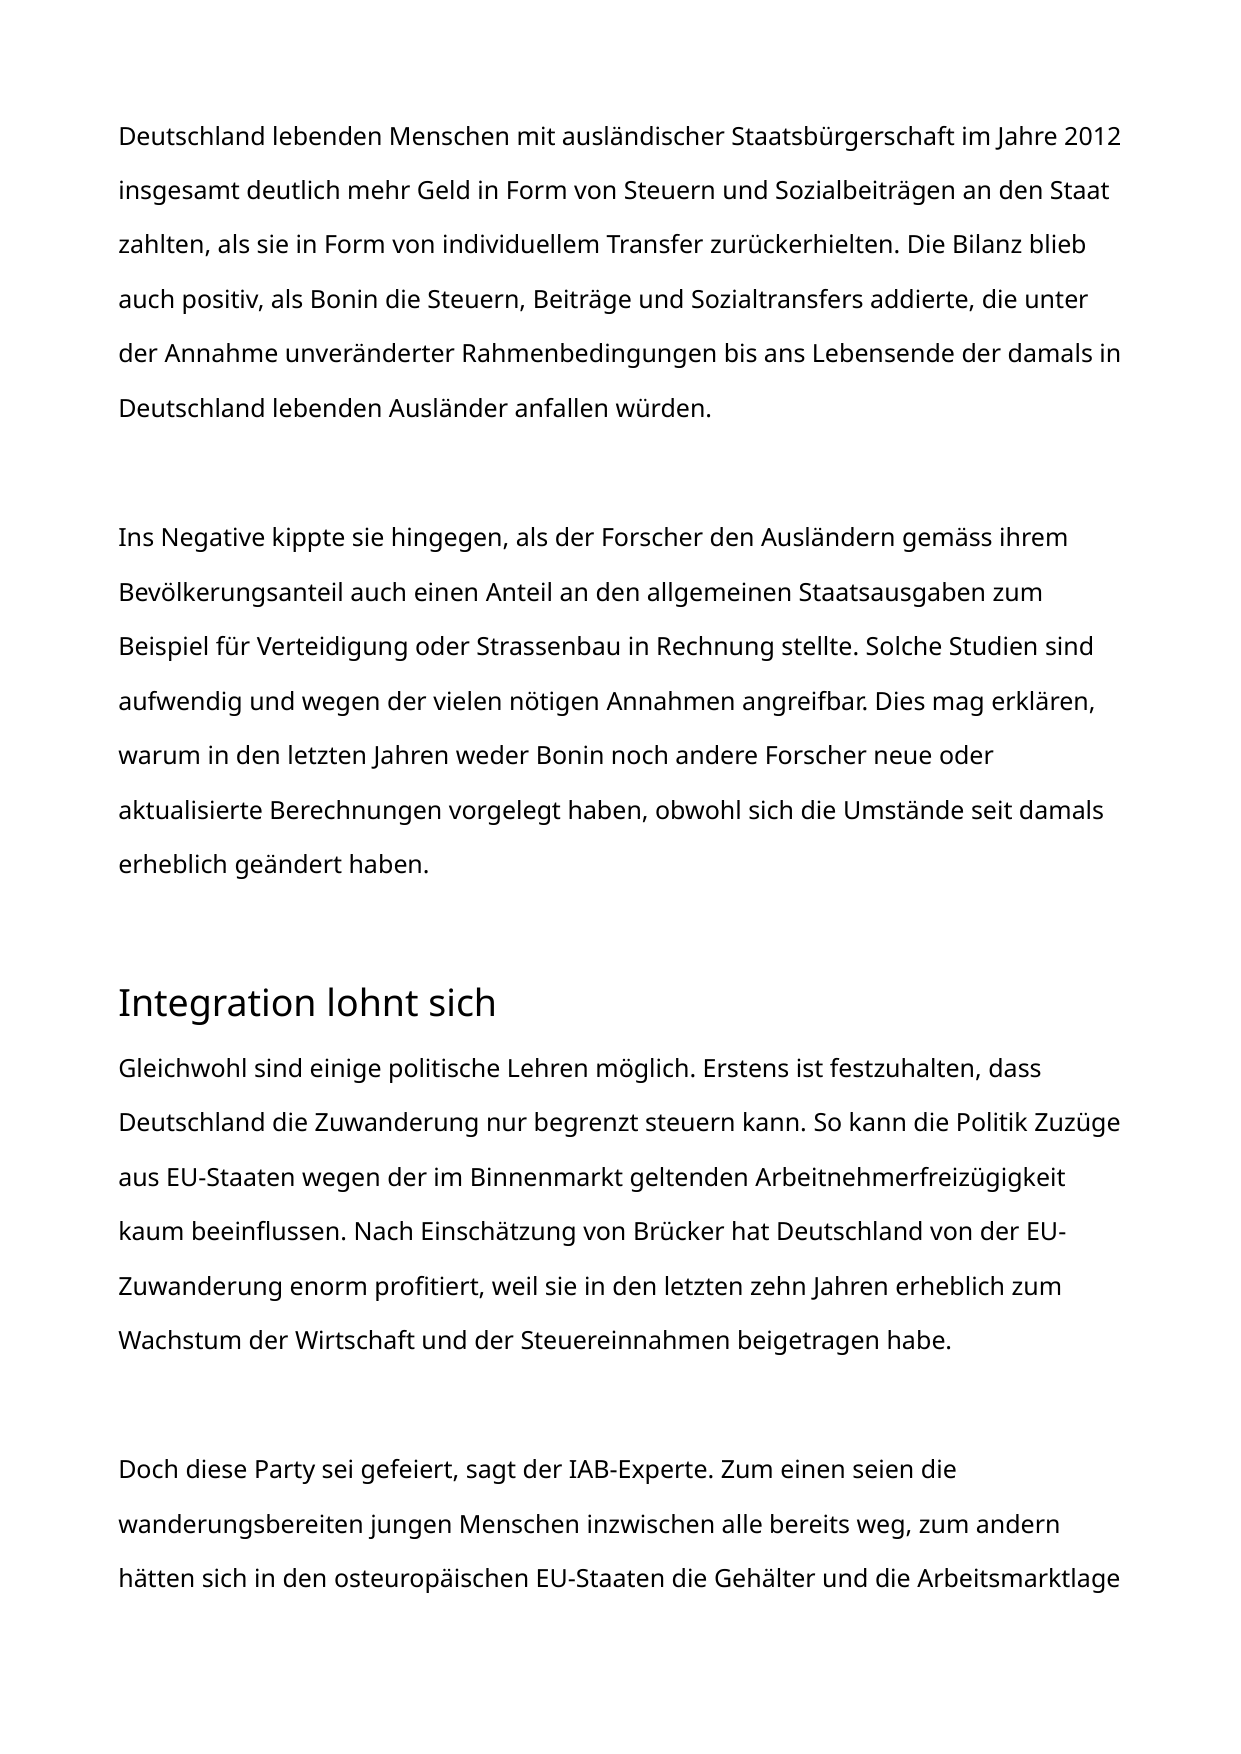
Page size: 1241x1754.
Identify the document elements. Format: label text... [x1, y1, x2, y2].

subtitle Integration lohnt sich [118, 976, 1122, 1027]
text Ins Negative kippte sie hingegen, als der Forscher den Ausländern gemäss ihrem Bevölkerungsanteil auch einen Anteil an den allgemeinen Staatsausgaben zum Beispiel für Verteidigung oder Strassenbau in Rechnung stellte. Solche Studien sind aufwendig und wegen der vielen nötigen Annahmen angreifbar. Dies mag erklären, warum in den letzten Jahren weder Bonin noch andere Forscher neue oder aktualisierte Berechnungen vorgelegt haben, obwohl sich die Umstände seit damals erheblich geändert haben. [118, 520, 1122, 881]
text Doch diese Party sei gefeiert, sagt der IAB-Experte. Zum einen seien die wanderungsbereiten jungen Menschen inzwischen alle bereits weg, zum andern hätten sich in den osteuropäischen EU-Staaten die Gehälter und die Arbeitsmarktlage [118, 1452, 1122, 1595]
text Gleichwohl sind einige politische Lehren möglich. Erstens ist festzuhalten, dass Deutschland die Zuwanderung nur begrenzt steuern kann. So kann die Politik Zuzüge aus EU-Staaten wegen der im Binnenmarkt geltenden Arbeitnehmerfreizügigkeit kaum beeinflussen. Nach Einschätzung von Brücker hat Deutschland von der EU-Zuwanderung enorm profitiert, weil sie in den letzten zehn Jahren erheblich zum Wachstum der Wirtschaft und der Steuereinnahmen beigetragen habe. [118, 1050, 1122, 1357]
text Deutschland lebenden Menschen mit ausländischer Staatsbürgerschaft im Jahre 2012 insgesamt deutlich mehr Geld in Form von Steuern und Sozialbeiträgen an den Staat zahlten, als sie in Form von individuellem Transfer zurückerhielten. Die Bilanz blieb auch positiv, als Bonin die Steuern, Beiträge und Sozialtransfers addierte, die unter der Annahme unveränderter Rahmenbedingungen bis ans Lebensende der damals in Deutschland lebenden Ausländer anfallen würden. [118, 118, 1122, 424]
